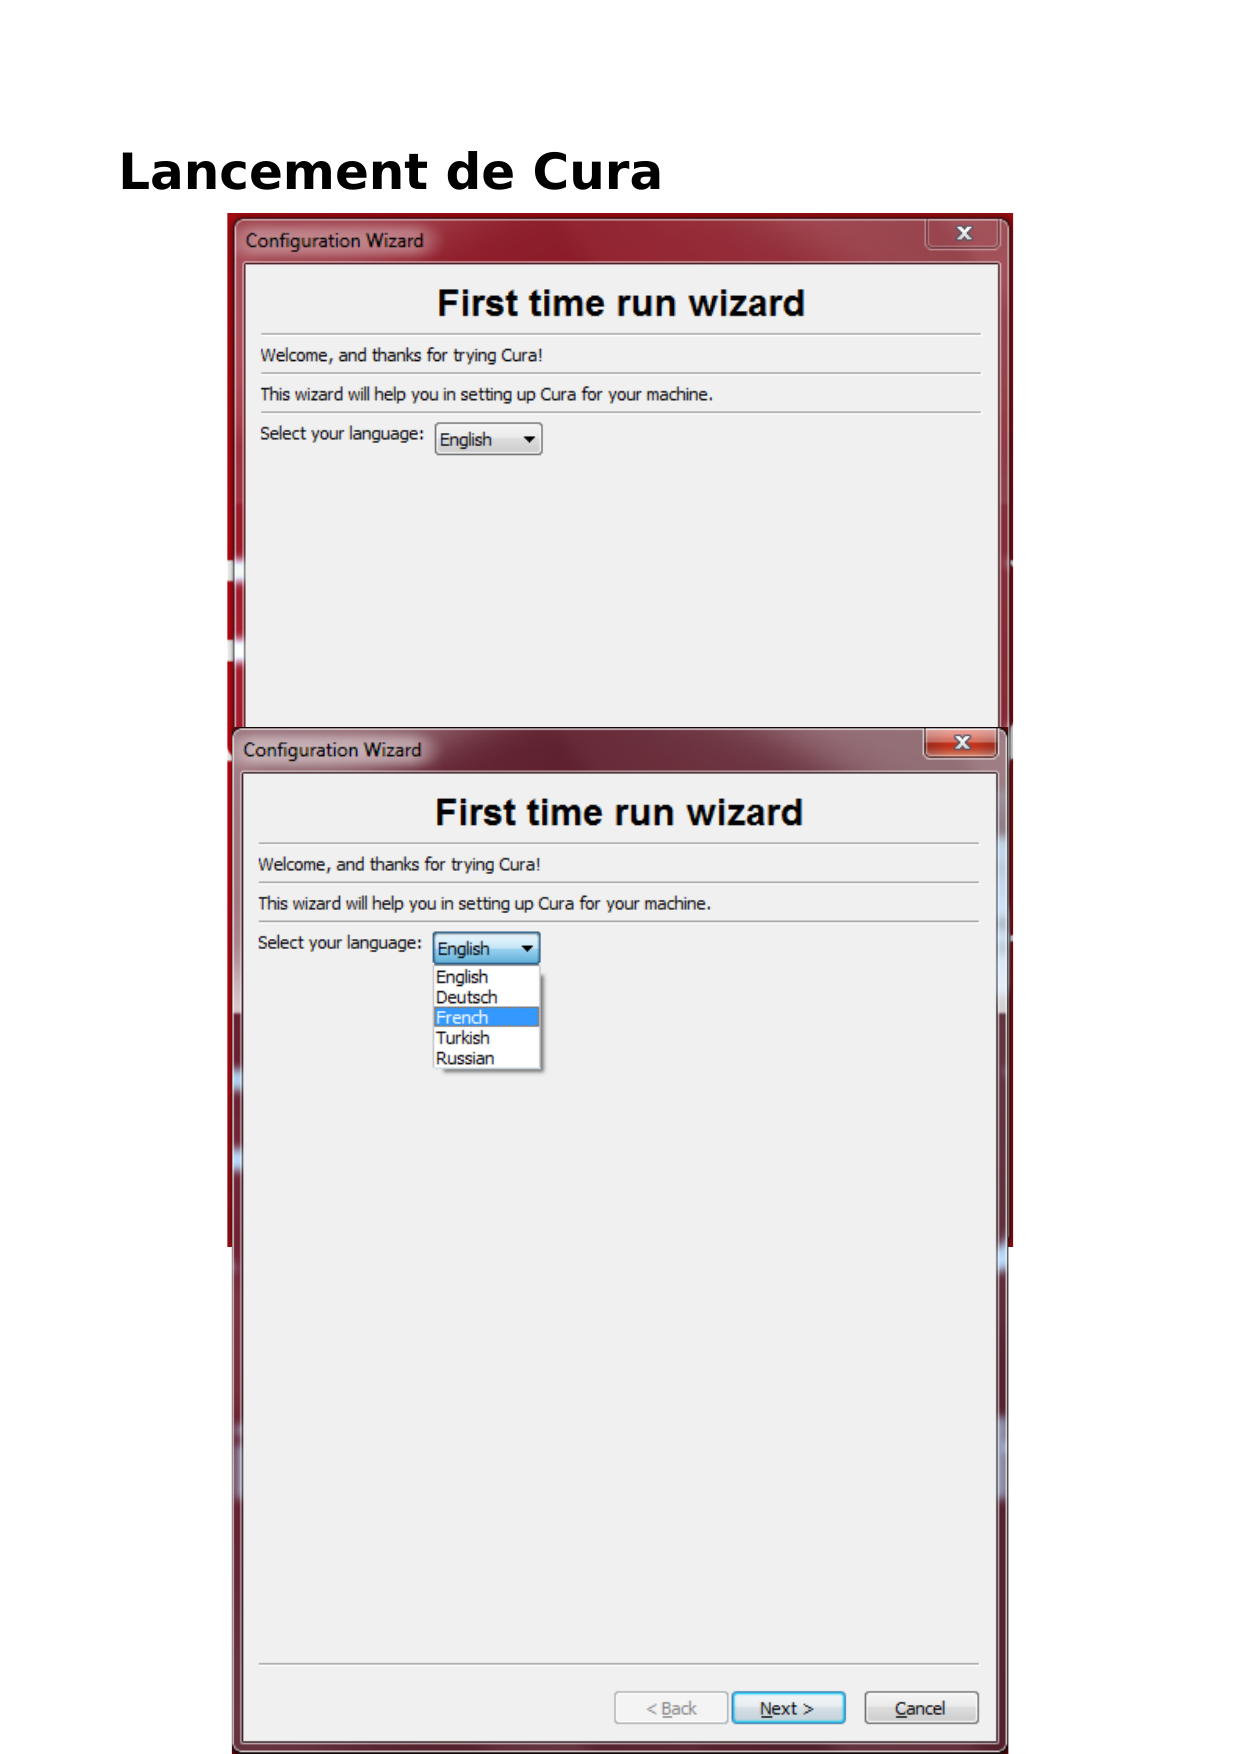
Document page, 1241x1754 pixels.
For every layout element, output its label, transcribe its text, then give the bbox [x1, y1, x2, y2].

picture [227, 213, 1014, 1754]
subtitle Lancement de Cura [118, 143, 1122, 201]
